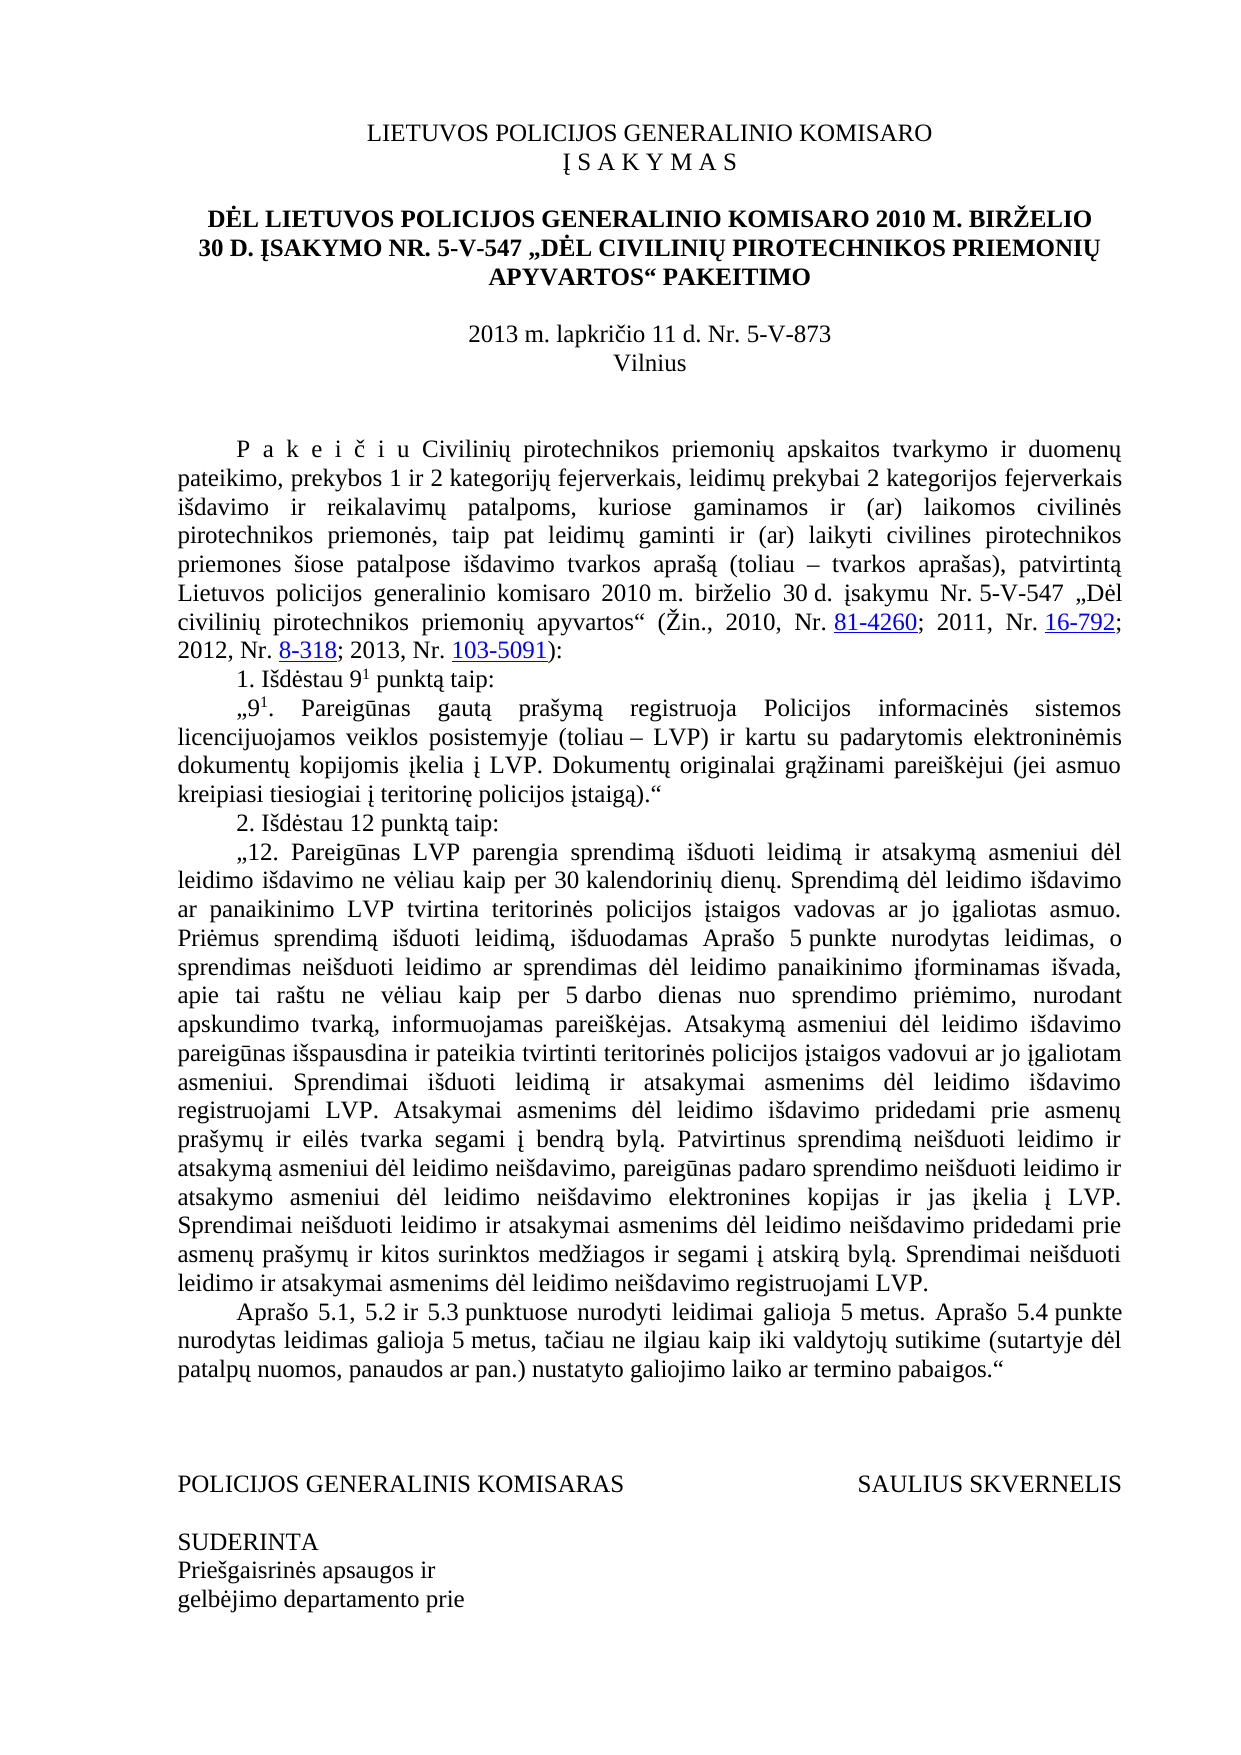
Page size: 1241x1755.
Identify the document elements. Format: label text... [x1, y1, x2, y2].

text Vilnius [177, 348, 1122, 377]
text Priešgaisrinės apsaugos ir [177, 1556, 1122, 1584]
text Dėl LIETUVOS POLICIJOS GENERALINIo KOMISARo 2010 m. birželio 30 d. įsakymo Nr. 5-V-547 „Dėl Civilinių pirotechnikos priemonių apyvartos“ pakeitimo [177, 204, 1122, 291]
text Policijos generalinis komisaras Saulius Skvernelis [177, 1469, 1122, 1498]
text 1. Išdėstau 91 punktą taip: [177, 664, 1122, 693]
text Aprašo 5.1, 5.2 ir 5.3 punktuose nurodyti leidimai galioja 5 metus. Aprašo 5.4 punkte nurodytas leidimas galioja 5 metus, tačiau ne ilgiau kaip iki valdytojų sutikime (sutartyje dėl patalpų nuomos, panaudos ar pan.) nustatyto galiojimo laiko ar termino pabaigos.“ [177, 1297, 1122, 1383]
text SUDERINTA [177, 1527, 1122, 1556]
text Į s a k y m a s [177, 147, 1122, 176]
text 2. Išdėstau 12 punktą taip: [177, 808, 1122, 837]
text 2013 m. lapkričio 11 d. Nr. 5-V-873 [177, 319, 1122, 348]
text P a k e i č i u Civilinių pirotechnikos priemonių apskaitos tvarkymo ir duomenų pateikimo, prekybos 1 ir 2 kategorijų fejerverkais, leidimų prekybai 2 kategorijos fejerverkais išdavimo ir reikalavimų patalpoms, kuriose gaminamos ir (ar) laikomos civilinės pirotechnikos priemonės, taip pat leidimų gaminti ir (ar) laikyti civilines pirotechnikos priemones šiose patalpose išdavimo tvarkos aprašą (toliau – tvarkos aprašas), patvirtintą Lietuvos policijos generalinio komisaro 2010 m. birželio 30 d. įsakymu Nr. 5-V-547 „Dėl civilinių pirotechnikos priemonių apyvartos“ (Žin., 2010, Nr. 81-4260; 2011, Nr. 16-792; 2012, Nr. 8-318; 2013, Nr. 103-5091): [177, 434, 1122, 664]
text LIETUVOS Policijos generaliniO komisarO [177, 118, 1122, 147]
text „12. Pareigūnas LVP parengia sprendimą išduoti leidimą ir atsakymą asmeniui dėl leidimo išdavimo ne vėliau kaip per 30 kalendorinių dienų. Sprendimą dėl leidimo išdavimo ar panaikinimo LVP tvirtina teritorinės policijos įstaigos vadovas ar jo įgaliotas asmuo. Priėmus sprendimą išduoti leidimą, išduodamas Aprašo 5 punkte nurodytas leidimas, o sprendimas neišduoti leidimo ar sprendimas dėl leidimo panaikinimo įforminamas išvada, apie tai raštu ne vėliau kaip per 5 darbo dienas nuo sprendimo priėmimo, nurodant apskundimo tvarką, informuojamas pareiškėjas. Atsakymą asmeniui dėl leidimo išdavimo pareigūnas išspausdina ir pateikia tvirtinti teritorinės policijos įstaigos vadovui ar jo įgaliotam asmeniui. Sprendimai išduoti leidimą ir atsakymai asmenims dėl leidimo išdavimo registruojami LVP. Atsakymai asmenims dėl leidimo išdavimo pridedami prie asmenų prašymų ir eilės tvarka segami į bendrą bylą. Patvirtinus sprendimą neišduoti leidimo ir atsakymą asmeniui dėl leidimo neišdavimo, pareigūnas padaro sprendimo neišduoti leidimo ir atsakymo asmeniui dėl leidimo neišdavimo elektronines kopijas ir jas įkelia į LVP. Sprendimai neišduoti leidimo ir atsakymai asmenims dėl leidimo neišdavimo pridedami prie asmenų prašymų ir kitos surinktos medžiagos ir segami į atskirą bylą. Sprendimai neišduoti leidimo ir atsakymai asmenims dėl leidimo neišdavimo registruojami LVP. [177, 837, 1122, 1297]
text „91. Pareigūnas gautą prašymą registruoja Policijos informacinės sistemos licencijuojamos veiklos posistemyje (toliau – LVP) ir kartu su padarytomis elektroninėmis dokumentų kopijomis įkelia į LVP. Dokumentų originalai grąžinami pareiškėjui (jei asmuo kreipiasi tiesiogiai į teritorinę policijos įstaigą).“ [177, 693, 1122, 808]
text gelbėjimo departamento prie [177, 1584, 1122, 1613]
